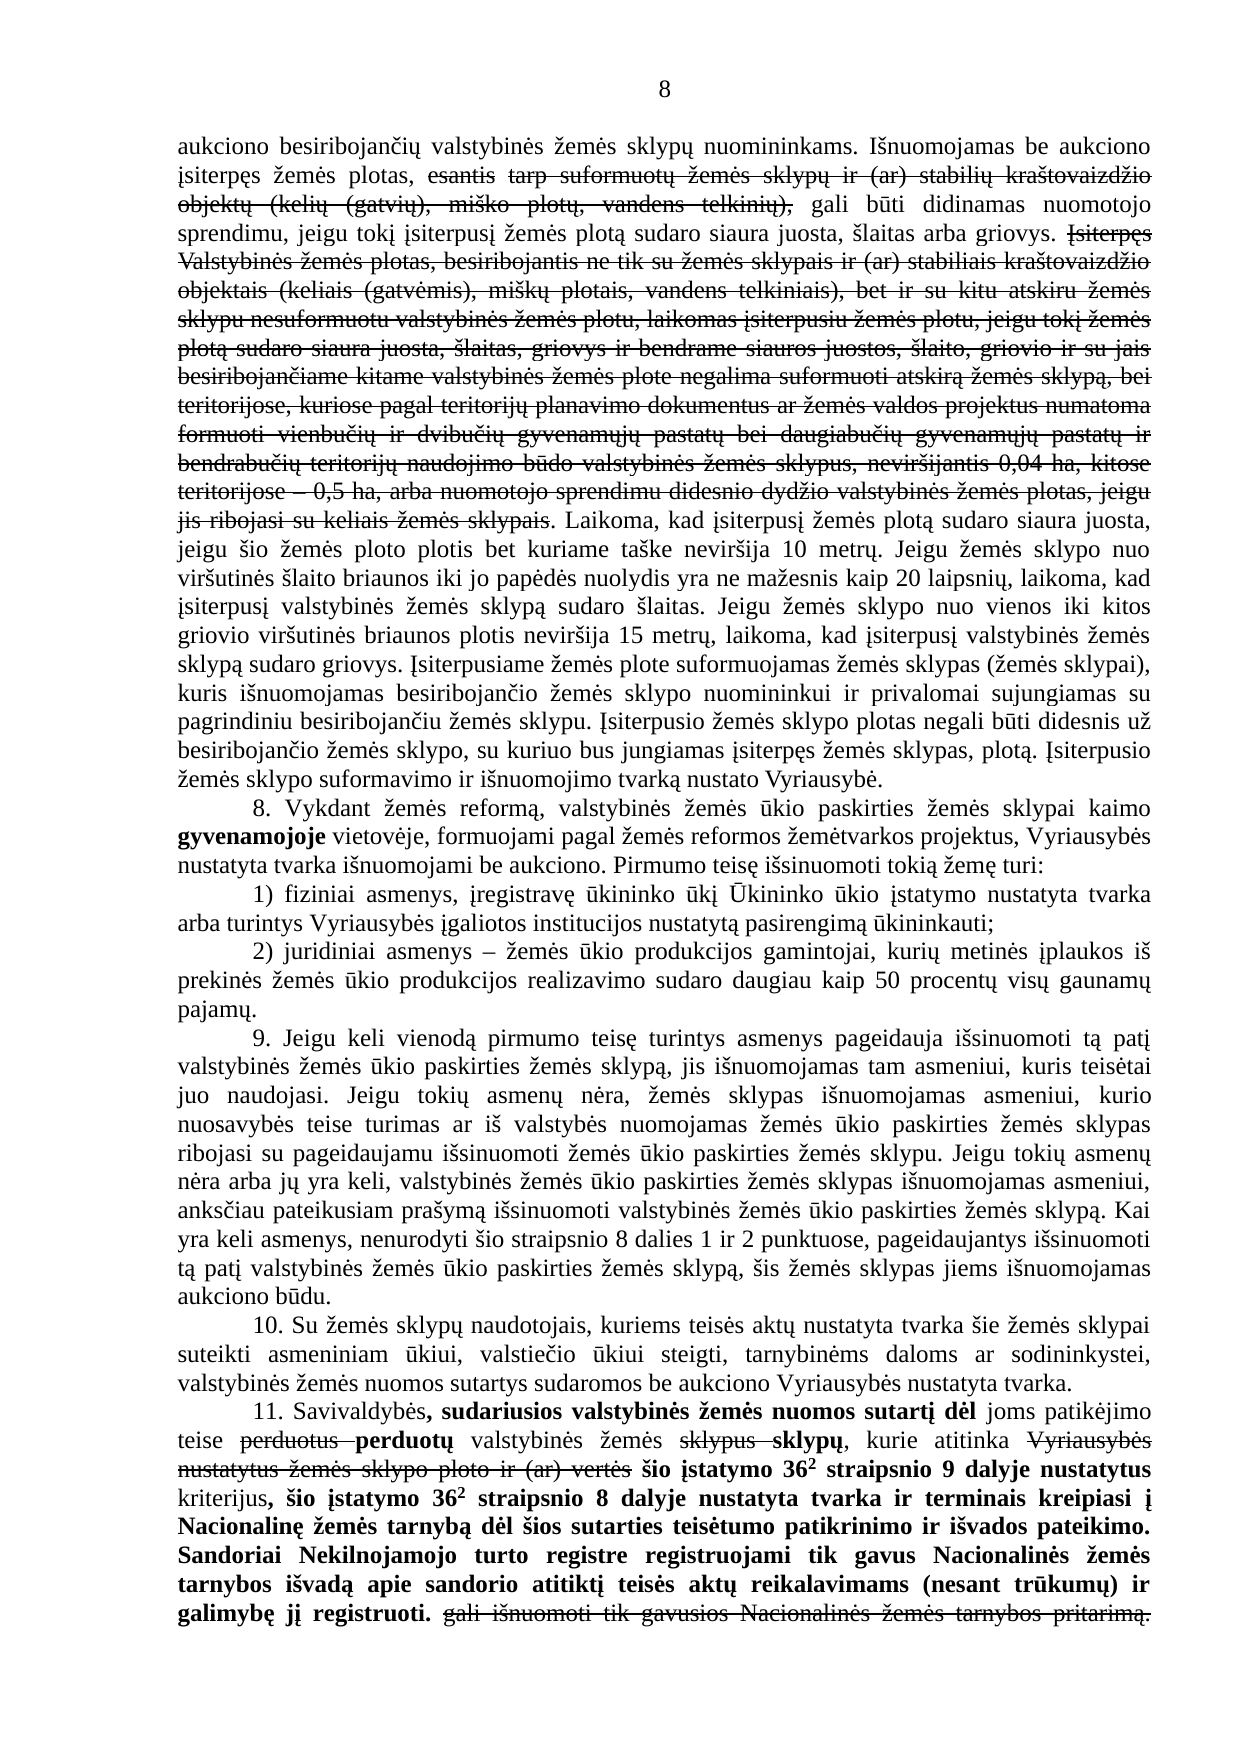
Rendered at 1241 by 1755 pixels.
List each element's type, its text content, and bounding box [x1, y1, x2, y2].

text 7. Įsiterpęs žemės plotas, esantis tarp suformuotų žemės sklypų ir (ar) stabilių kraštovaizdžio objektų (kelių (gatvių), miško plotų, vandens telkinių), kuriame negalima suformuoti racionalaus dydžio ir ribų žemės sklypą, teritorijose, kuriose pagal teritorijų planavimo dokumentus ar žemės valdos projektus numatoma formuoti vienbučių ir dvibučių gyvenamųjų pastatų bei daugiabučių gyvenamųjų pastatų ir bendrabučių teritorijų naudojimo būdo valstybinės žemės sklypus, neviršijantis 0,04 ha, kitose kitos paskirties žemės teritorijose – 0,5 ha, neatsižvelgiant į besiribojančių žemės sklypų skaičių, gali būti išnuomojamas be aukciono besiribojančių valstybinės žemės sklypų nuomininkams. Išnuomojamas be aukciono įsiterpęs žemės plotas, esantis tarp suformuotų žemės sklypų ir (ar) stabilių kraštovaizdžio objektų (kelių (gatvių), miško plotų, vandens telkinių), gali būti didinamas nuomotojo sprendimu, jeigu tokį įsiterpusį žemės plotą sudaro siaura juosta, šlaitas arba griovys. Įsiterpęs Valstybinės žemės plotas, besiribojantis ne tik su žemės sklypais ir (ar) stabiliais kraštovaizdžio objektais (keliais (gatvėmis), miškų plotais, vandens telkiniais), bet ir su kitu atskiru žemės sklypu nesuformuotu valstybinės žemės plotu, laikomas įsiterpusiu žemės plotu, jeigu tokį žemės plotą sudaro siaura juosta, šlaitas, griovys ir bendrame siauros juostos, šlaito, griovio ir su jais besiribojančiame kitame valstybinės žemės plote negalima suformuoti atskirą žemės sklypą, bei teritorijose, kuriose pagal teritorijų planavimo dokumentus ar žemės valdos projektus numatoma formuoti vienbučių ir dvibučių gyvenamųjų pastatų bei daugiabučių gyvenamųjų pastatų ir bendrabučių teritorijų naudojimo būdo valstybinės žemės sklypus, neviršijantis 0,04 ha, kitose teritorijose – 0,5 ha, arba nuomotojo sprendimu didesnio dydžio valstybinės žemės plotas, jeigu jis ribojasi su keliais žemės sklypais. Laikoma, kad įsiterpusį žemės plotą sudaro siaura juosta, jeigu šio žemės ploto plotis bet kuriame taške neviršija 10 metrų. Jeigu žemės sklypo nuo viršutinės šlaito briaunos iki jo papėdės nuolydis yra ne mažesnis kaip 20 laipsnių, laikoma, kad įsiterpusį valstybinės žemės sklypą sudaro šlaitas. Jeigu žemės sklypo nuo vienos iki kitos griovio viršutinės briaunos plotis neviršija 15 metrų, laikoma, kad įsiterpusį valstybinės žemės sklypą sudaro griovys. Įsiterpusiame žemės plote suformuojamas žemės sklypas (žemės sklypai), kuris išnuomojamas besiribojančio žemės sklypo nuomininkui ir privalomai sujungiamas su pagrindiniu besiribojančiu žemės sklypu. Įsiterpusio žemės sklypo plotas negali būti didesnis už besiribojančio žemės sklypo, su kuriuo bus jungiamas įsiterpęs žemės sklypas, plotą. Įsiterpusio žemės sklypo suformavimo ir išnuomojimo tvarką nustato Vyriausybė. [177, 131, 1152, 377]
text 1) fiziniai asmenys, įregistravę ūkininko ūkį Ūkininko ūkio įstatymo nustatyta tvarka arba turintys Vyriausybės įgaliotos institucijos nustatytą pasirengimą ūkininkauti; [177, 879, 1152, 936]
text 8. Vykdant žemės reformą, valstybinės žemės ūkio paskirties žemės sklypai kaimo gyvenamojoje vietovėje, formuojami pagal žemės reformos žemėtvarkos projektus, Vyriausybės nustatyta tvarka išnuomojami be aukciono. Pirmumo teisę išsinuomoti tokią žemę turi: [177, 793, 1152, 879]
text 7. Įsiterpęs žemės plotas, esantis tarp suformuotų žemės sklypų ir (ar) stabilių kraštovaizdžio objektų (kelių (gatvių), miško plotų, vandens telkinių), kuriame negalima suformuoti racionalaus dydžio ir ribų žemės sklypą, teritorijose, kuriose pagal teritorijų planavimo dokumentus ar žemės valdos projektus numatoma formuoti vienbučių ir dvibučių gyvenamųjų pastatų bei daugiabučių gyvenamųjų pastatų ir bendrabučių teritorijų naudojimo būdo valstybinės žemės sklypus, neviršijantis 0,04 ha, kitose kitos paskirties žemės teritorijose – 0,5 ha, neatsižvelgiant į besiribojančių žemės sklypų skaičių, gali būti išnuomojamas be aukciono besiribojančių valstybinės žemės sklypų nuomininkams. Išnuomojamas be aukciono įsiterpęs žemės plotas, esantis tarp suformuotų žemės sklypų ir (ar) stabilių kraštovaizdžio objektų (kelių (gatvių), miško plotų, vandens telkinių), gali būti didinamas nuomotojo sprendimu, jeigu tokį įsiterpusį žemės plotą sudaro siaura juosta, šlaitas arba griovys. Įsiterpęs Valstybinės žemės plotas, besiribojantis ne tik su žemės sklypais ir (ar) stabiliais kraštovaizdžio objektais (keliais (gatvėmis), miškų plotais, vandens telkiniais), bet ir su kitu atskiru žemės sklypu nesuformuotu valstybinės žemės plotu, laikomas įsiterpusiu žemės plotu, jeigu tokį žemės plotą sudaro siaura juosta, šlaitas, griovys ir bendrame siauros juostos, šlaito, griovio ir su jais besiribojančiame kitame valstybinės žemės plote negalima suformuoti atskirą žemės sklypą, bei teritorijose, kuriose pagal teritorijų planavimo dokumentus ar žemės valdos projektus numatoma formuoti vienbučių ir dvibučių gyvenamųjų pastatų bei daugiabučių gyvenamųjų pastatų ir bendrabučių teritorijų naudojimo būdo valstybinės žemės sklypus, neviršijantis 0,04 ha, kitose teritorijose – 0,5 ha, arba nuomotojo sprendimu didesnio dydžio valstybinės žemės plotas, jeigu jis ribojasi su keliais žemės sklypais. Laikoma, kad įsiterpusį žemės plotą sudaro siaura juosta, jeigu šio žemės ploto plotis bet kuriame taške neviršija 10 metrų. Jeigu žemės sklypo nuo viršutinės šlaito briaunos iki jo papėdės nuolydis yra ne mažesnis kaip 20 laipsnių, laikoma, kad įsiterpusį valstybinės žemės sklypą sudaro šlaitas. Jeigu žemės sklypo nuo vienos iki kitos griovio viršutinės briaunos plotis neviršija 15 metrų, laikoma, kad įsiterpusį valstybinės žemės sklypą sudaro griovys. Įsiterpusiame žemės plote suformuojamas žemės sklypas (žemės sklypai), kuris išnuomojamas besiribojančio žemės sklypo nuomininkui ir privalomai sujungiamas su pagrindiniu besiribojančiu žemės sklypu. Įsiterpusio žemės sklypo plotas negali būti didesnis už besiribojančio žemės sklypo, su kuriuo bus jungiamas įsiterpęs žemės sklypas, plotą. Įsiterpusio žemės sklypo suformavimo ir išnuomojimo tvarką nustato Vyriausybė. [177, 378, 1152, 793]
text 2) juridiniai asmenys – žemės ūkio produkcijos gamintojai, kurių metinės įplaukos iš prekinės žemės ūkio produkcijos realizavimo sudaro daugiau kaip 50 procentų visų gaunamų pajamų. [177, 936, 1152, 1023]
text 11. Savivaldybės, sudariusios valstybinės žemės nuomos sutartį dėl joms patikėjimo teise perduotus perduotų valstybinės žemės sklypus sklypų, kurie atitinka Vyriausybės nustatytus žemės sklypo ploto ir (ar) vertės šio įstatymo 362 straipsnio 9 dalyje nustatytus kriterijus, šio įstatymo 362 straipsnio 8 dalyje nustatyta tvarka ir terminais kreipiasi į Nacionalinę žemės tarnybą dėl šios sutarties teisėtumo patikrinimo ir išvados pateikimo. Sandoriai Nekilnojamojo turto registre registruojami tik gavus Nacionalinės žemės tarnybos išvadą apie sandorio atitiktį teisės aktų reikalavimams (nesant trūkumų) ir galimybę jį registruoti. gali išnuomoti tik gavusios Nacionalinės žemės tarnybos pritarimą. [177, 1396, 1152, 1626]
text 9. Jeigu keli vienodą pirmumo teisę turintys asmenys pageidauja išsinuomoti tą patį valstybinės žemės ūkio paskirties žemės sklypą, jis išnuomojamas tam asmeniui, kuris teisėtai juo naudojasi. Jeigu tokių asmenų nėra, žemės sklypas išnuomojamas asmeniui, kurio nuosavybės teise turimas ar iš valstybės nuomojamas žemės ūkio paskirties žemės sklypas ribojasi su pageidaujamu išsinuomoti žemės ūkio paskirties žemės sklypu. Jeigu tokių asmenų nėra arba jų yra keli, valstybinės žemės ūkio paskirties žemės sklypas išnuomojamas asmeniui, anksčiau pateikusiam prašymą išsinuomoti valstybinės žemės ūkio paskirties žemės sklypą. Kai yra keli asmenys, nenurodyti šio straipsnio 8 dalies 1 ir 2 punktuose, pageidaujantys išsinuomoti tą patį valstybinės žemės ūkio paskirties žemės sklypą, šis žemės sklypas jiems išnuomojamas aukciono būdu. [177, 1023, 1152, 1310]
text 10. Su žemės sklypų naudotojais, kuriems teisės aktų nustatyta tvarka šie žemės sklypai suteikti asmeniniam ūkiui, valstiečio ūkiui steigti, tarnybinėms daloms ar sodininkystei, valstybinės žemės nuomos sutartys sudaromos be aukciono Vyriausybės nustatyta tvarka. [177, 1310, 1152, 1396]
